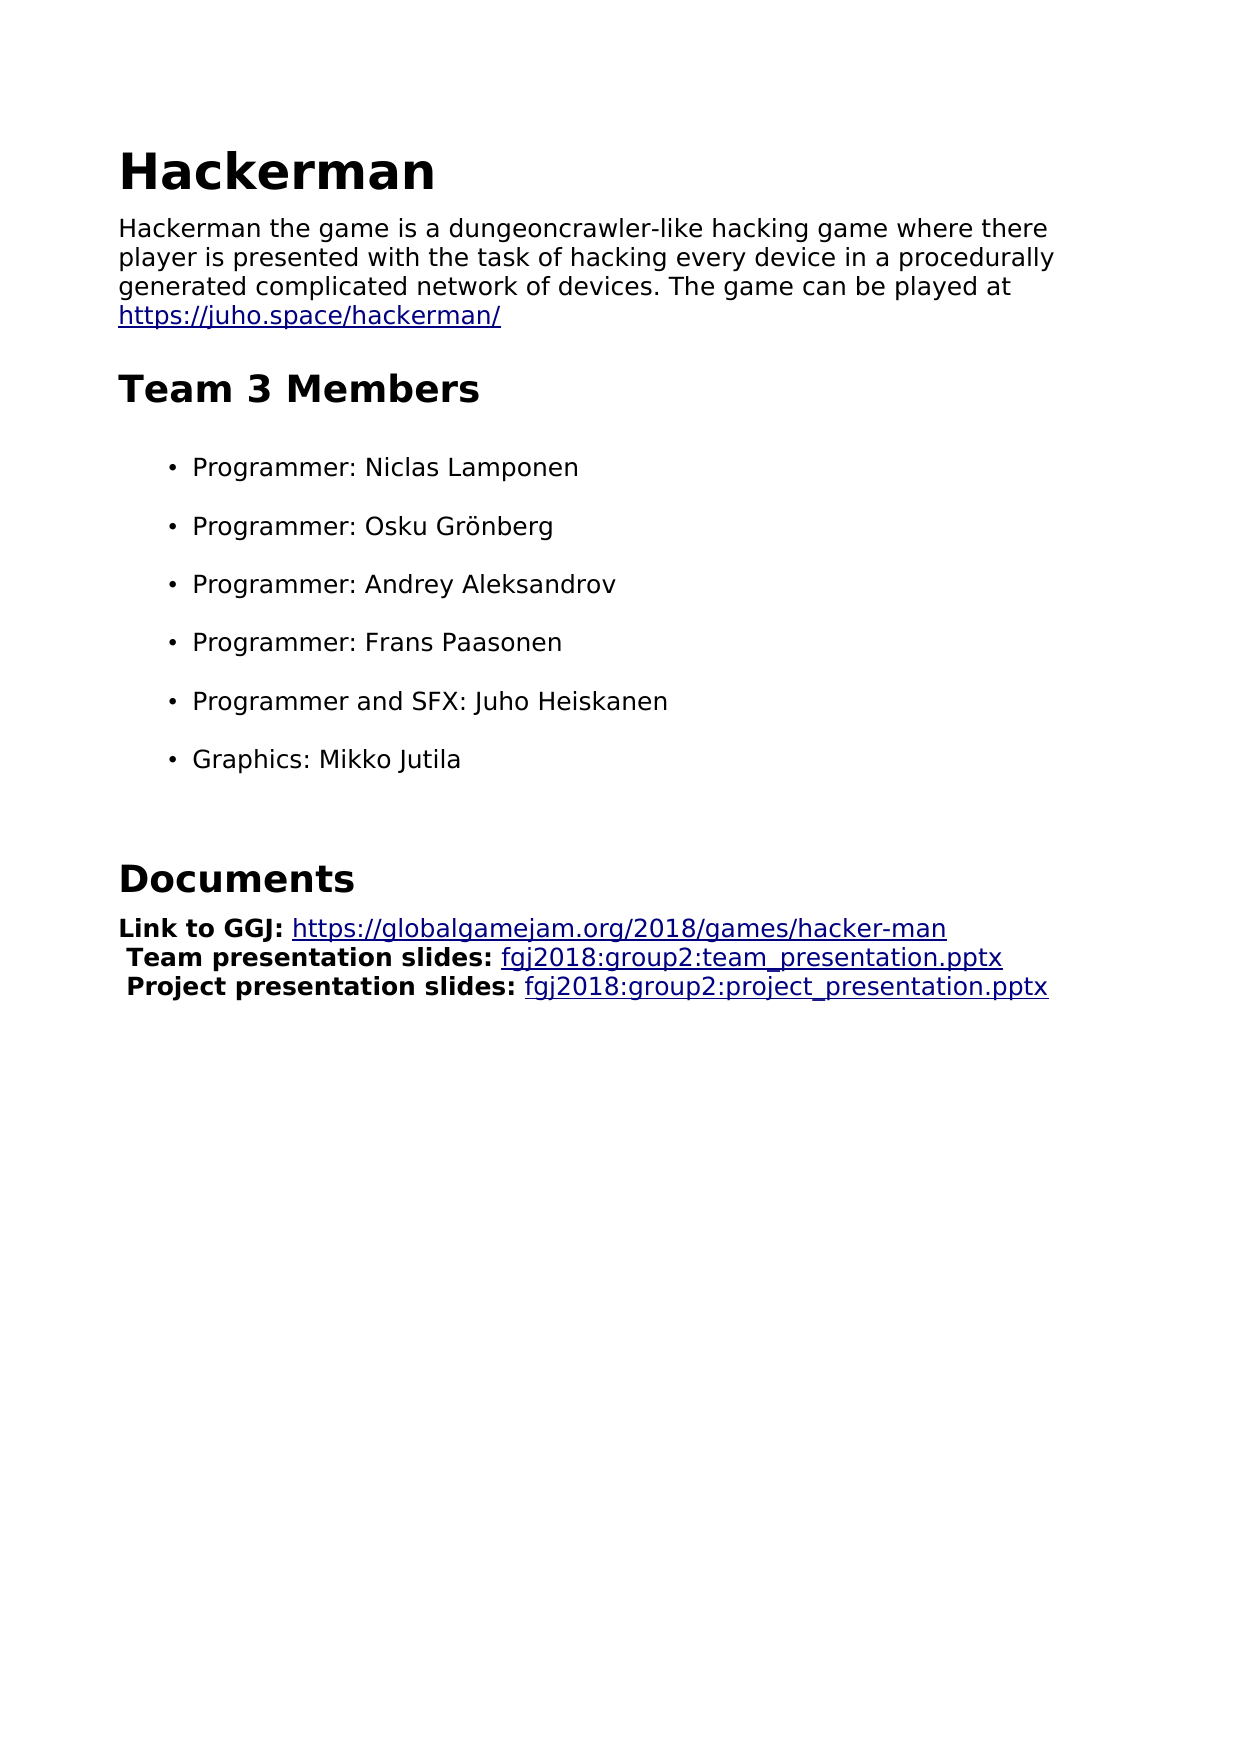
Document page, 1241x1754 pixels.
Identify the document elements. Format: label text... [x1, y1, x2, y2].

subtitle Team 3 Members [118, 368, 1122, 412]
list Programmer: Osku Grönberg [177, 512, 1122, 570]
list Programmer and SFX: Juho Heiskanen [177, 687, 1122, 745]
list Programmer: Andrey Aleksandrov [177, 570, 1122, 629]
list Graphics: Mikko Jutila [177, 745, 1122, 804]
text Hackerman the game is a dungeoncrawler-like hacking game where there player is presented with the task of hacking every device in a procedurally generated complicated network of devices. The game can be played at https://juho.space/hackerman/ [118, 214, 1122, 331]
subtitle Documents [118, 858, 1122, 902]
list Programmer: Niclas Lamponen [177, 454, 1122, 512]
subtitle Hackerman [118, 143, 1122, 201]
text Link to GGJ: https://globalgamejam.org/2018/games/hacker-man Team presentation slides: fgj2018:group2:team_presentation.pptx Project presentation slides: fgj2018:group2:project_presentation.pptx [118, 914, 1122, 1031]
list Programmer: Frans Paasonen [177, 629, 1122, 687]
